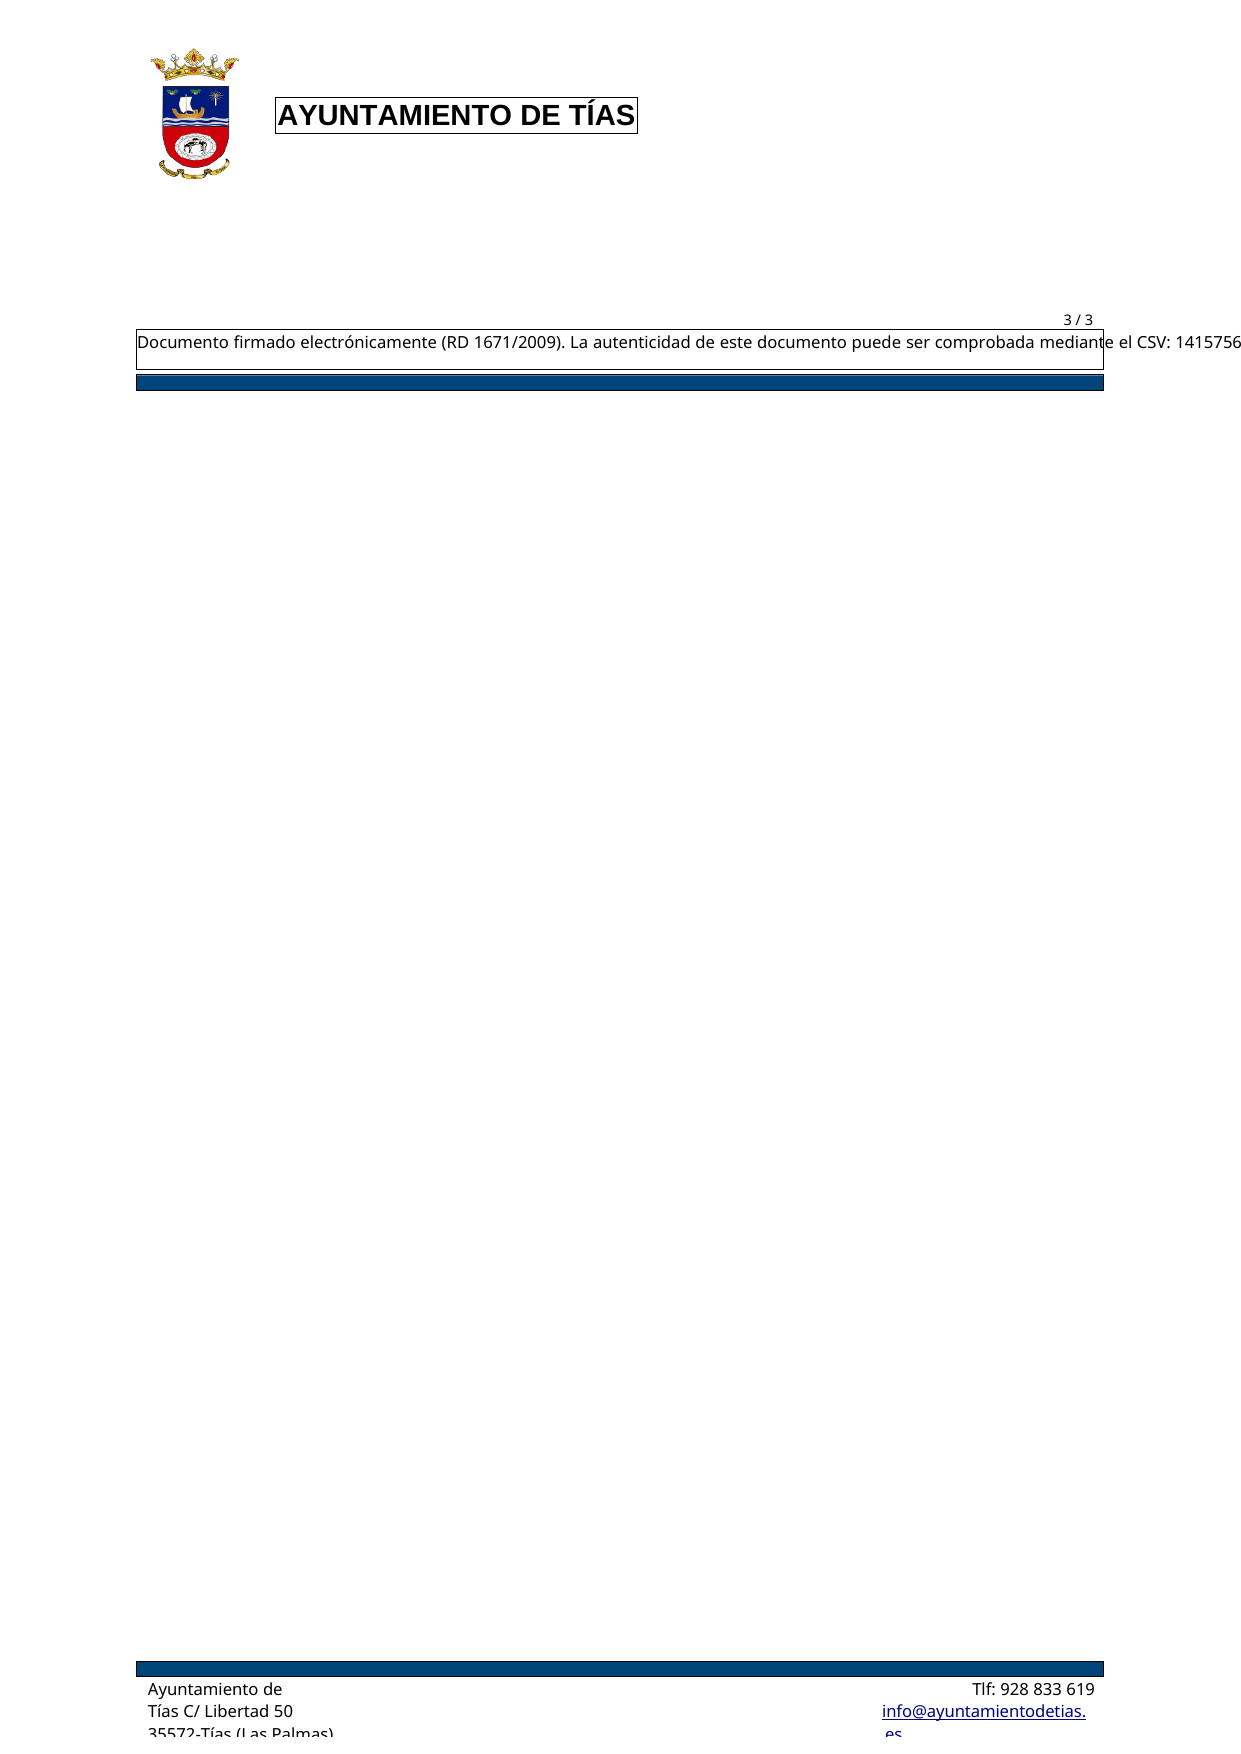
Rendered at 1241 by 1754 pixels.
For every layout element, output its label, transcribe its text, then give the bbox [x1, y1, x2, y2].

text 3 / 3 [135, 310, 1093, 330]
picture [150, 48, 241, 179]
